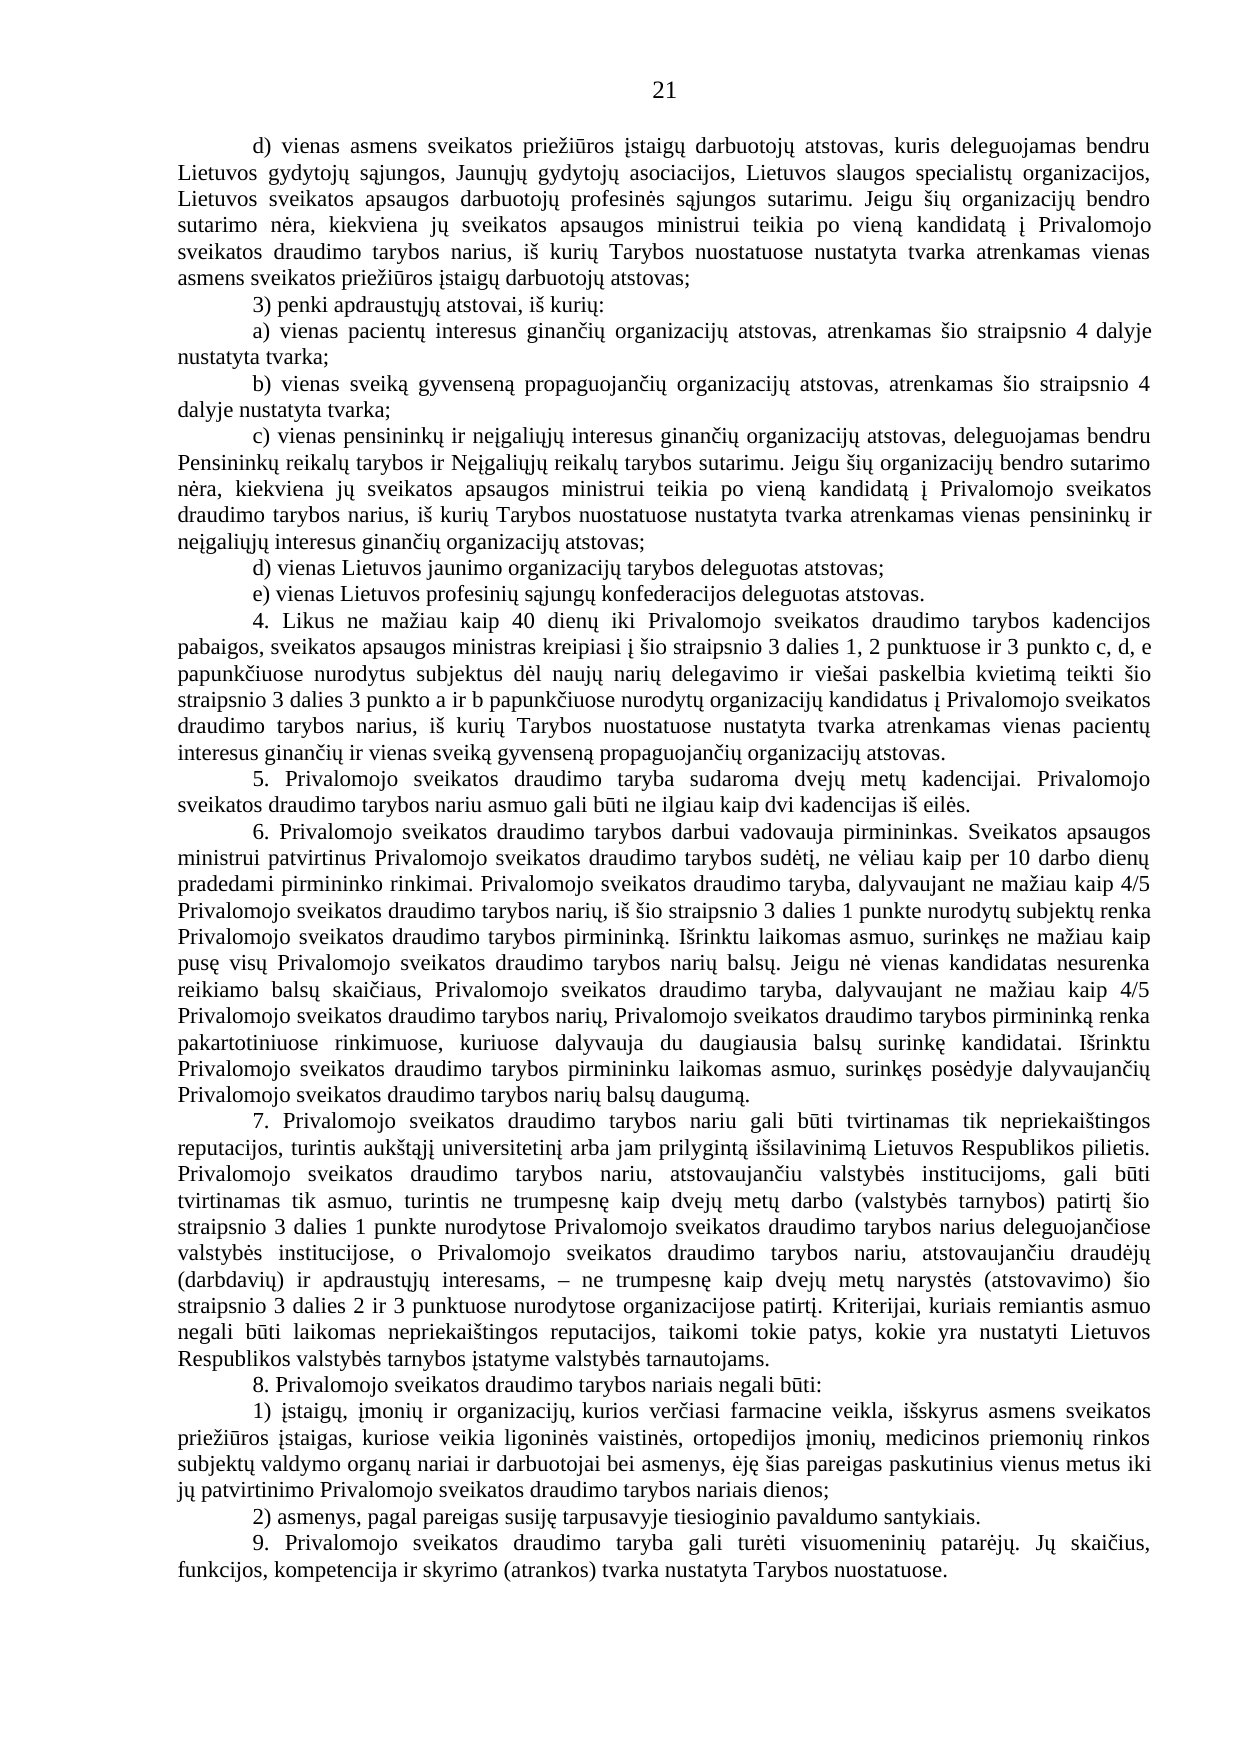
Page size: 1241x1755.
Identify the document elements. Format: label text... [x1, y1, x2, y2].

text 1) įstaigų, įmonių ir organizacijų, kurios verčiasi farmacine veikla, išskyrus asmens sveikatos priežiūros įstaigas, kuriose veikia ligoninės vaistinės, ortopedijos įmonių, medicinos priemonių rinkos subjektų valdymo organų nariai ir darbuotojai bei asmenys, ėję šias pareigas paskutinius vienus metus iki jų patvirtinimo Privalomojo sveikatos draudimo tarybos nariais dienos; [177, 1397, 1152, 1503]
text 7. Privalomojo sveikatos draudimo tarybos nariu gali būti tvirtinamas tik nepriekaištingos reputacijos, turintis aukštąjį universitetinį arba jam prilygintą išsilavinimą Lietuvos Respublikos pilietis. Privalomojo sveikatos draudimo tarybos nariu, atstovaujančiu valstybės institucijoms, gali būti tvirtinamas tik asmuo, turintis ne trumpesnę kaip dvejų metų darbo (valstybės tarnybos) patirtį šio straipsnio 3 dalies 1 punkte nurodytose Privalomojo sveikatos draudimo tarybos narius deleguojančiose valstybės institucijose, o Privalomojo sveikatos draudimo tarybos nariu, atstovaujančiu draudėjų (darbdavių) ir apdraustųjų interesams, – ne trumpesnę kaip dvejų metų narystės (atstovavimo) šio straipsnio 3 dalies 2 ir 3 punktuose nurodytose organizacijose patirtį. Kriterijai, kuriais remiantis asmuo negali būti laikomas nepriekaištingos reputacijos, taikomi tokie patys, kokie yra nustatyti Lietuvos Respublikos valstybės tarnybos įstatyme valstybės tarnautojams. [177, 1108, 1152, 1371]
text 2) asmenys, pagal pareigas susiję tarpusavyje tiesioginio pavaldumo santykiais. [177, 1503, 1152, 1529]
text 8. Privalomojo sveikatos draudimo tarybos nariais negali būti: [177, 1371, 1152, 1397]
text 6. Privalomojo sveikatos draudimo tarybos darbui vadovauja pirmininkas. Sveikatos apsaugos ministrui patvirtinus Privalomojo sveikatos draudimo tarybos sudėtį, ne vėliau kaip per 10 darbo dienų pradedami pirmininko rinkimai. Privalomojo sveikatos draudimo taryba, dalyvaujant ne mažiau kaip 4/5 Privalomojo sveikatos draudimo tarybos narių, iš šio straipsnio 3 dalies 1 punkte nurodytų subjektų renka Privalomojo sveikatos draudimo tarybos pirmininką. Išrinktu laikomas asmuo, surinkęs ne mažiau kaip pusę visų Privalomojo sveikatos draudimo tarybos narių balsų. Jeigu nė vienas kandidatas nesurenka reikiamo balsų skaičiaus, Privalomojo sveikatos draudimo taryba, dalyvaujant ne mažiau kaip 4/5 Privalomojo sveikatos draudimo tarybos narių, Privalomojo sveikatos draudimo tarybos pirmininką renka pakartotiniuose rinkimuose, kuriuose dalyvauja du daugiausia balsų surinkę kandidatai. Išrinktu Privalomojo sveikatos draudimo tarybos pirmininku laikomas asmuo, surinkęs posėdyje dalyvaujančių Privalomojo sveikatos draudimo tarybos narių balsų daugumą. [177, 818, 1152, 1108]
text d) vienas asmens sveikatos priežiūros įstaigų darbuotojų atstovas, kuris deleguojamas bendru Lietuvos gydytojų sąjungos, Jaunųjų gydytojų asociacijos, Lietuvos slaugos specialistų organizacijos, Lietuvos sveikatos apsaugos darbuotojų profesinės sąjungos sutarimu. Jeigu šių organizacijų bendro sutarimo nėra, kiekviena jų sveikatos apsaugos ministrui teikia po vieną kandidatą į Privalomojo sveikatos draudimo tarybos narius, iš kurių Tarybos nuostatuose nustatyta tvarka atrenkamas vienas asmens sveikatos priežiūros įstaigų darbuotojų atstovas; [177, 132, 1152, 291]
text b) vienas sveiką gyvenseną propaguojančių organizacijų atstovas, atrenkamas šio straipsnio 4 dalyje nustatyta tvarka; [177, 370, 1152, 422]
text 4. Likus ne mažiau kaip 40 dienų iki Privalomojo sveikatos draudimo tarybos kadencijos pabaigos, sveikatos apsaugos ministras kreipiasi į šio straipsnio 3 dalies 1, 2 punktuose ir 3 punkto c, d, e papunkčiuose nurodytus subjektus dėl naujų narių delegavimo ir viešai paskelbia kvietimą teikti šio straipsnio 3 dalies 3 punkto a ir b papunkčiuose nurodytų organizacijų kandidatus į Privalomojo sveikatos draudimo tarybos narius, iš kurių Tarybos nuostatuose nustatyta tvarka atrenkamas vienas pacientų interesus ginančių ir vienas sveiką gyvenseną propaguojančių organizacijų atstovas. [177, 607, 1152, 765]
text 3) penki apdraustųjų atstovai, iš kurių: [177, 291, 1152, 317]
text d) vienas Lietuvos jaunimo organizacijų tarybos deleguotas atstovas; [177, 554, 1152, 581]
text e) vienas Lietuvos profesinių sąjungų konfederacijos deleguotas atstovas. [177, 581, 1152, 607]
text 5. Privalomojo sveikatos draudimo taryba sudaroma dvejų metų kadencijai. Privalomojo sveikatos draudimo tarybos nariu asmuo gali būti ne ilgiau kaip dvi kadencijas iš eilės. [177, 765, 1152, 818]
text c) vienas pensininkų ir neįgaliųjų interesus ginančių organizacijų atstovas, deleguojamas bendru Pensininkų reikalų tarybos ir Neįgaliųjų reikalų tarybos sutarimu. Jeigu šių organizacijų bendro sutarimo nėra, kiekviena jų sveikatos apsaugos ministrui teikia po vieną kandidatą į Privalomojo sveikatos draudimo tarybos narius, iš kurių Tarybos nuostatuose nustatyta tvarka atrenkamas vienas pensininkų ir neįgaliųjų interesus ginančių organizacijų atstovas; [177, 422, 1152, 554]
text 9. Privalomojo sveikatos draudimo taryba gali turėti visuomeninių patarėjų. Jų skaičius, funkcijos, kompetencija ir skyrimo (atrankos) tvarka nustatyta Tarybos nuostatuose. [177, 1529, 1152, 1582]
text a) vienas pacientų interesus ginančių organizacijų atstovas, atrenkamas šio straipsnio 4 dalyje nustatyta tvarka; [177, 317, 1152, 370]
